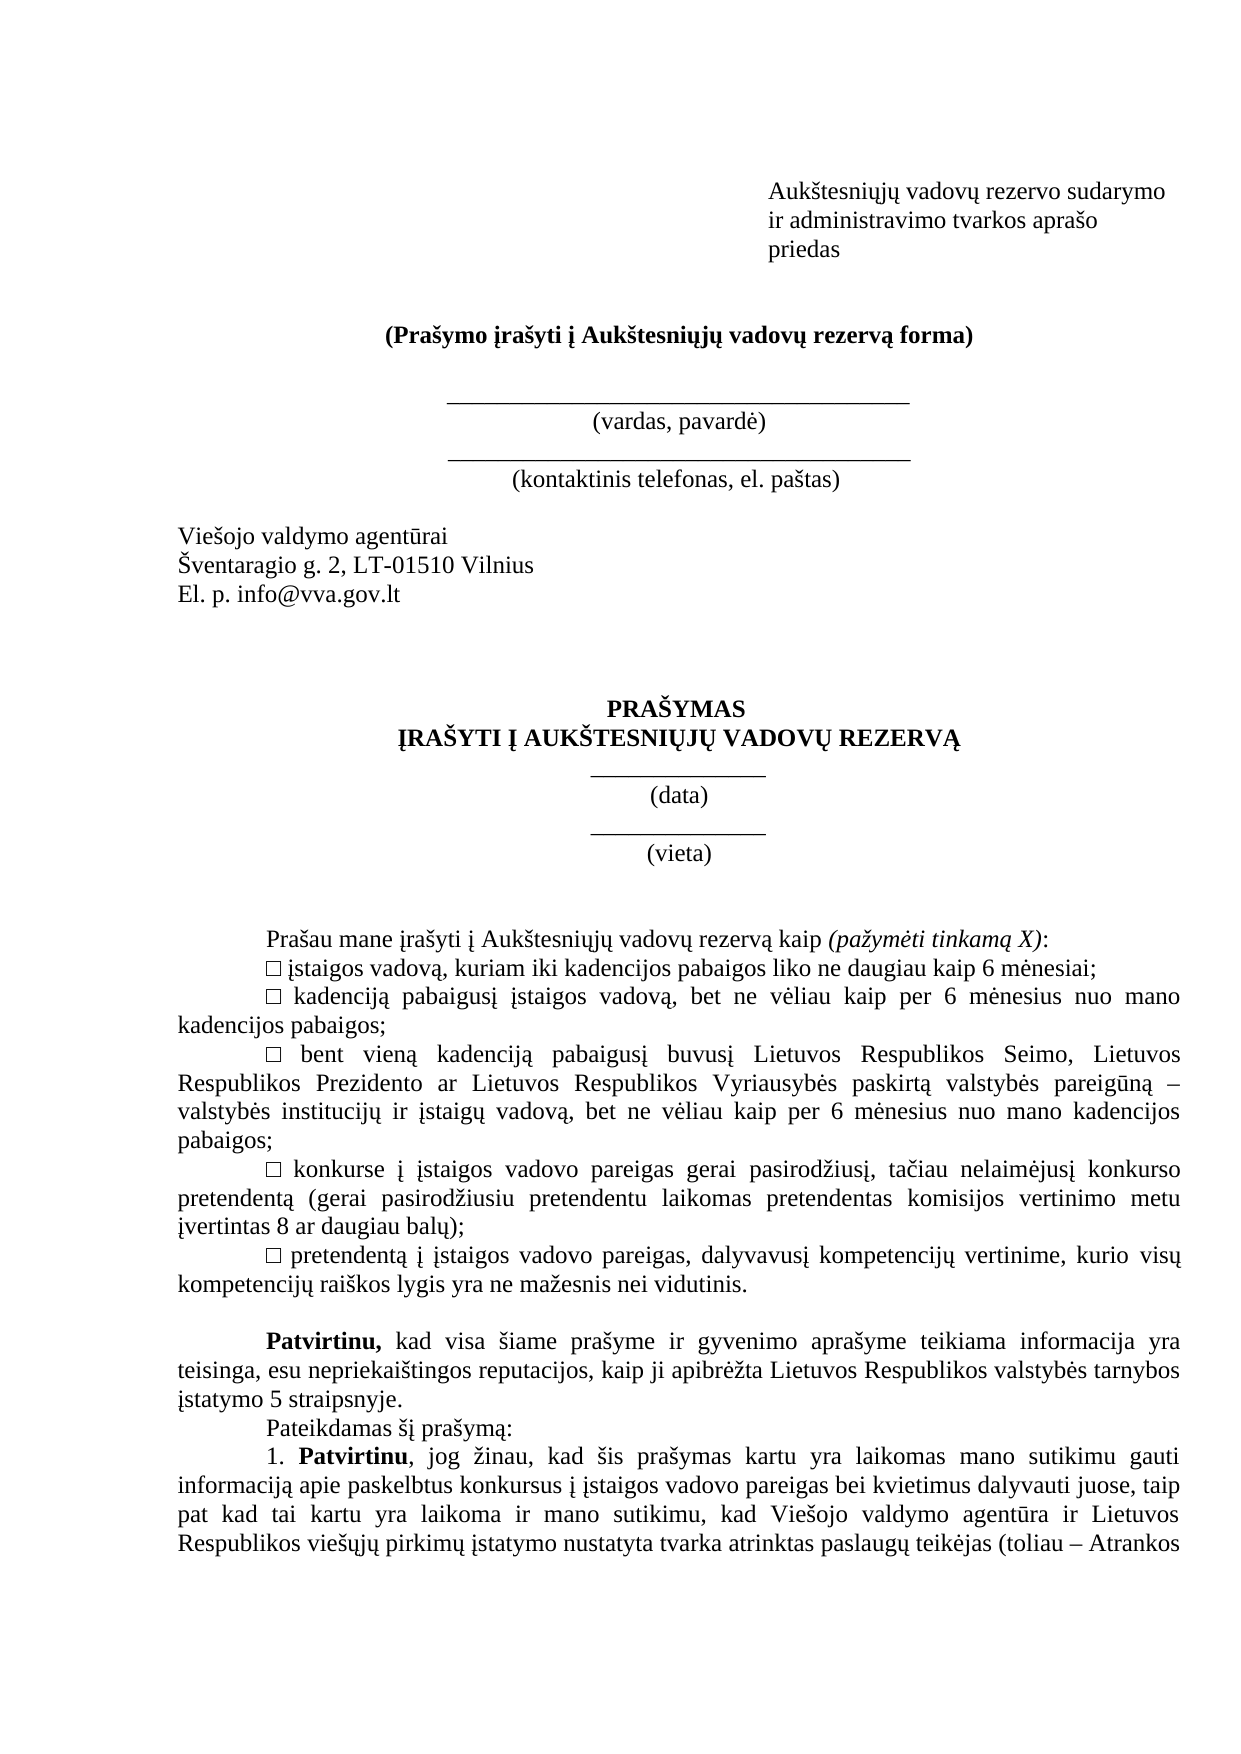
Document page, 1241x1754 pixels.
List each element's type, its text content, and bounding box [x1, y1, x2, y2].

text El. p. info@vva.gov.lt [177, 579, 1181, 608]
text ______________ [177, 751, 1181, 780]
text _____________________________________ [177, 378, 1181, 406]
text Šventaragio g. 2, LT-01510 Vilnius [177, 550, 1181, 579]
text (vardas, pavardė) [177, 406, 1181, 435]
text ĮRAŠYTI Į AUKŠTESNIŲJŲ VADOVŲ REZERVĄ [177, 723, 1181, 751]
text (data) [177, 780, 1181, 809]
text □ įstaigos vadovą, kuriam iki kadencijos pabaigos liko ne daugiau kaip 6 mėnesiai; [177, 953, 1181, 981]
text (kontaktinis telefonas, el. paštas) [177, 464, 1181, 493]
text □ pretendentą į įstaigos vadovo pareigas, dalyvavusį kompetencijų vertinime, kurio visų kompetencijų raiškos lygis yra ne mažesnis nei vidutinis. [177, 1240, 1181, 1298]
text _____________________________________ [177, 435, 1181, 464]
text □ kadenciją pabaigusį įstaigos vadovą, bet ne vėliau kaip per 6 mėnesius nuo mano kadencijos pabaigos; [177, 981, 1181, 1039]
text Prašau mane įrašyti į Aukštesniųjų vadovų rezervą kaip (pažymėti tinkamą X): [177, 924, 1181, 953]
text Aukštesniųjų vadovų rezervo sudarymo [768, 176, 1181, 205]
text □ konkurse į įstaigos vadovo pareigas gerai pasirodžiusį, tačiau nelaimėjusį konkurso pretendentą (gerai pasirodžiusiu pretendentu laikomas pretendentas komisijos vertinimo metu įvertintas 8 ar daugiau balų); [177, 1154, 1181, 1240]
text priedas [768, 234, 1181, 263]
text (Prašymo įrašyti į Aukštesniųjų vadovų rezervą forma) [177, 320, 1181, 349]
text Pateikdamas šį prašymą: [177, 1413, 1181, 1441]
text Patvirtinu, kad visa šiame prašyme ir gyvenimo aprašyme teikiama informacija yra teisinga, esu nepriekaištingos reputacijos, kaip ji apibrėžta Lietuvos Respublikos valstybės tarnybos įstatymo 5 straipsnyje. [177, 1326, 1181, 1413]
text ir administravimo tvarkos aprašo [768, 205, 1181, 234]
text □ bent vieną kadenciją pabaigusį buvusį Lietuvos Respublikos Seimo, Lietuvos Respublikos Prezidento ar Lietuvos Respublikos Vyriausybės paskirtą valstybės pareigūną – valstybės institucijų ir įstaigų vadovą, bet ne vėliau kaip per 6 mėnesius nuo mano kadencijos pabaigos; [177, 1039, 1181, 1154]
text (vieta) [177, 838, 1181, 866]
text 1. Patvirtinu, jog žinau, kad šis prašymas kartu yra laikomas mano sutikimu gauti informaciją apie paskelbtus konkursus į įstaigos vadovo pareigas bei kvietimus dalyvauti juose, taip pat kad tai kartu yra laikoma ir mano sutikimu, kad Viešojo valdymo agentūra ir Lietuvos Respublikos viešųjų pirkimų įstatymo nustatyta tvarka atrinktas paslaugų teikėjas (toliau – Atrankos [177, 1441, 1181, 1556]
text PRAŠYMAS [177, 694, 1181, 723]
text Viešojo valdymo agentūrai [177, 521, 1181, 550]
text ______________ [177, 809, 1181, 838]
